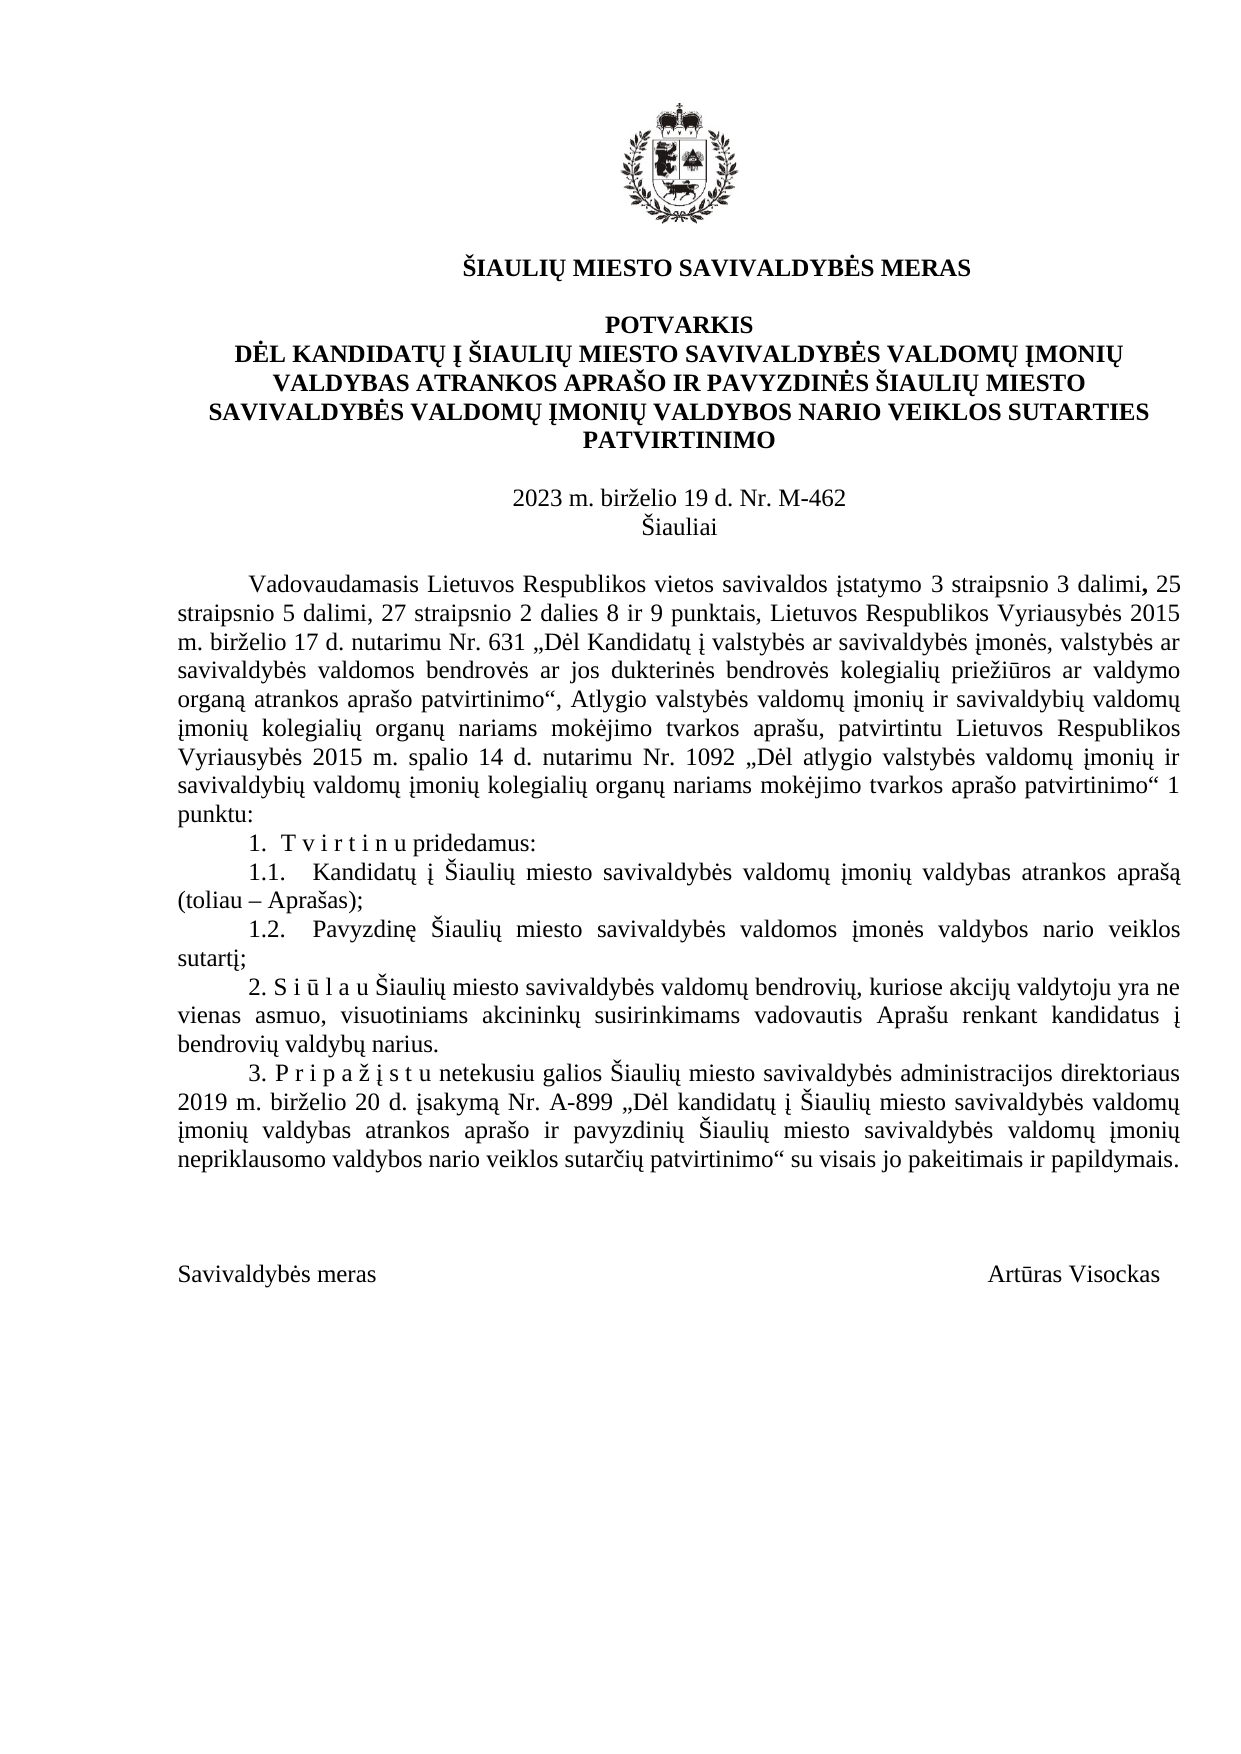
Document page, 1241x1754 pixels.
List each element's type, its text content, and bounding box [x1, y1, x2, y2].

text POTVARKIS [177, 310, 1181, 339]
text 1.1. Kandidatų į Šiaulių miesto savivaldybės valdomų įmonių valdybas atrankos aprašą (toliau – Aprašas); [177, 857, 1181, 914]
text 3. Pripažįstu netekusiu galios Šiaulių miesto savivaldybės administracijos direktoriaus 2019 m. birželio 20 d. įsakymą Nr. A-899 „Dėl kandidatų į Šiaulių miesto savivaldybės valdomų įmonių valdybas atrankos aprašo ir pavyzdinių Šiaulių miesto savivaldybės valdomų įmonių nepriklausomo valdybos nario veiklos sutarčių patvirtinimo“ su visais jo pakeitimais ir papildymais. [177, 1058, 1181, 1173]
text Šiauliai [177, 512, 1181, 540]
text Vadovaudamasis Lietuvos Respublikos vietos savivaldos įstatymo 3 straipsnio 3 dalimi, 25 straipsnio 5 dalimi, 27 straipsnio 2 dalies 8 ir 9 punktais, Lietuvos Respublikos Vyriausybės 2015 m. birželio 17 d. nutarimu Nr. 631 „Dėl Kandidatų į valstybės ar savivaldybės įmonės, valstybės ar savivaldybės valdomos bendrovės ar jos dukterinės bendrovės kolegialių priežiūros ar valdymo organą atrankos aprašo patvirtinimo“, Atlygio valstybės valdomų įmonių ir savivaldybių valdomų įmonių kolegialių organų nariams mokėjimo tvarkos aprašu, patvirtintu Lietuvos Respublikos Vyriausybės 2015 m. spalio 14 d. nutarimu Nr. 1092 „Dėl atlygio valstybės valdomų įmonių ir savivaldybių valdomų įmonių kolegialių organų nariams mokėjimo tvarkos aprašo patvirtinimo“ 1 punktu: [177, 569, 1181, 828]
text Savivaldybės meras Artūras Visockas [177, 1259, 1181, 1288]
text 1.2. Pavyzdinę Šiaulių miesto savivaldybės valdomos įmonės valdybos nario veiklos sutartį; [177, 914, 1181, 972]
text 1. Tvirtinu pridedamus: [177, 828, 1181, 857]
text 2023 m. birželio 19 d. Nr. M-462 [177, 483, 1181, 512]
text DĖL KANDIDATŲ Į ŠIAULIŲ MIESTO SAVIVALDYBĖS VALDOMŲ ĮMONIŲ VALDYBAS ATRANKOS APRAŠO IR PAVYZDINĖS ŠIAULIŲ MIESTO SAVIVALDYBĖS VALDOMŲ ĮMONIŲ VALDYBOS NARIO VEIKLOS SUTARTIES PATVIRTINIMO [177, 339, 1181, 454]
text 2. Siūlau Šiaulių miesto savivaldybės valdomų bendrovių, kuriose akcijų valdytoju yra ne vienas asmuo, visuotiniams akcininkų susirinkimams vadovautis Aprašu renkant kandidatus į bendrovių valdybų narius. [177, 972, 1181, 1058]
subtitle ŠIAULIŲ MIESTO SAVIVALDYBĖS MERAS [177, 253, 1181, 282]
